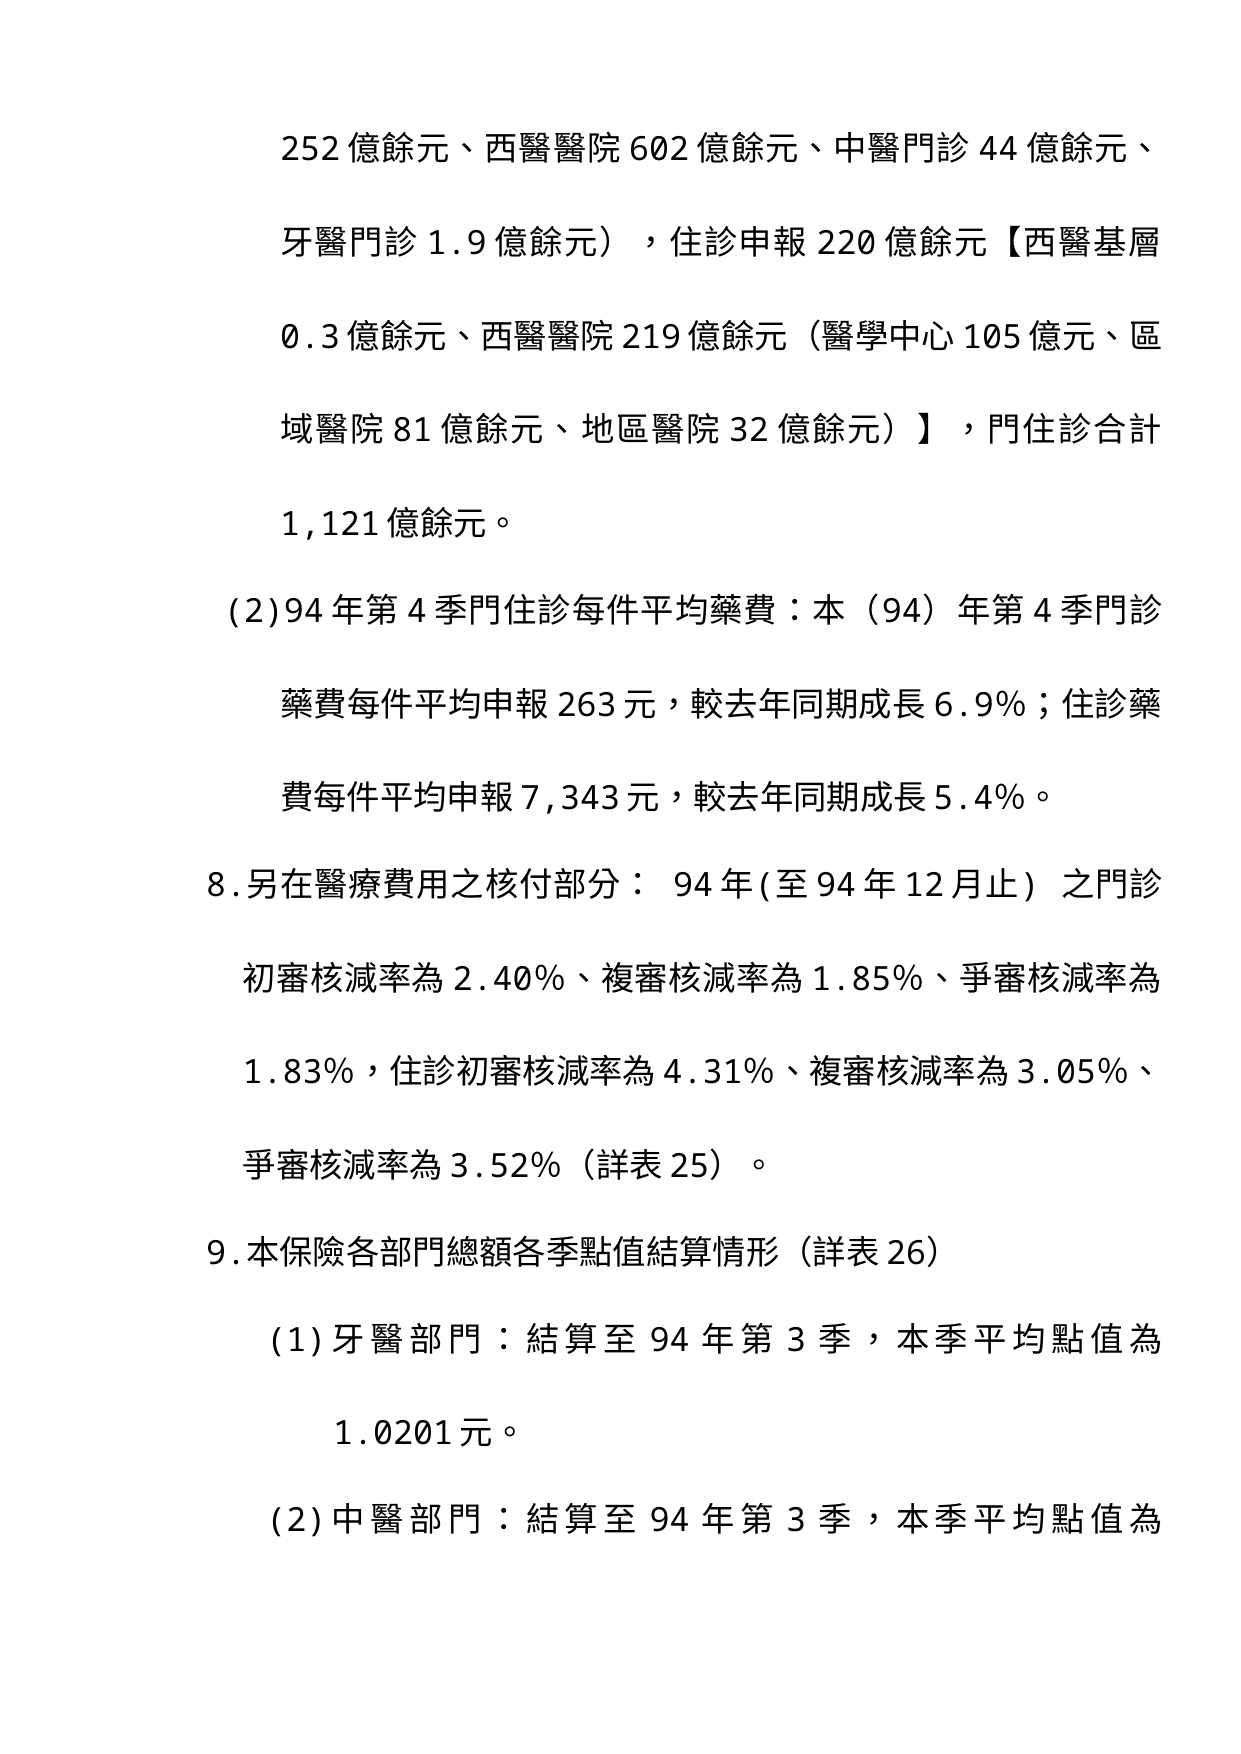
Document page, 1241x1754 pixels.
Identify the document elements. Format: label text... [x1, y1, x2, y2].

text 8.另在醫療費用之核付部分： 94年(至94年12月止) 之門診初審核減率為2.40％、複審核減率為1.85％、爭審核減率為1.83％，住診初審核減率為4.31％、複審核減率為3.05％、爭審核減率為3.52％（詳表25）。 [206, 840, 1162, 1184]
text (1)牙醫部門：結算至94年第3季，本季平均點值為1.0201元。 [266, 1295, 1162, 1451]
text 9.本保險各部門總額各季點值結算情形（詳表26） [206, 1208, 1162, 1271]
text (2)中醫部門：結算至94年第3季，本季平均點值為 [266, 1475, 1162, 1538]
text (2)94年第4季門住診每件平均藥費：本（94）年第4季門診藥費每件平均申報263元，較去年同期成長6.9％；住診藥費每件平均申報7,343元，較去年同期成長5.4％。 [223, 566, 1162, 816]
text 252億餘元、西醫醫院602億餘元、中醫門診44億餘元、牙醫門診1.9億餘元），住診申報220億餘元【西醫基層0.3億餘元、西醫醫院219億餘元（醫學中心105億元、區域醫院81億餘元、地區醫院32億餘元）】，門住診合計1,121億餘元。 [223, 104, 1162, 542]
